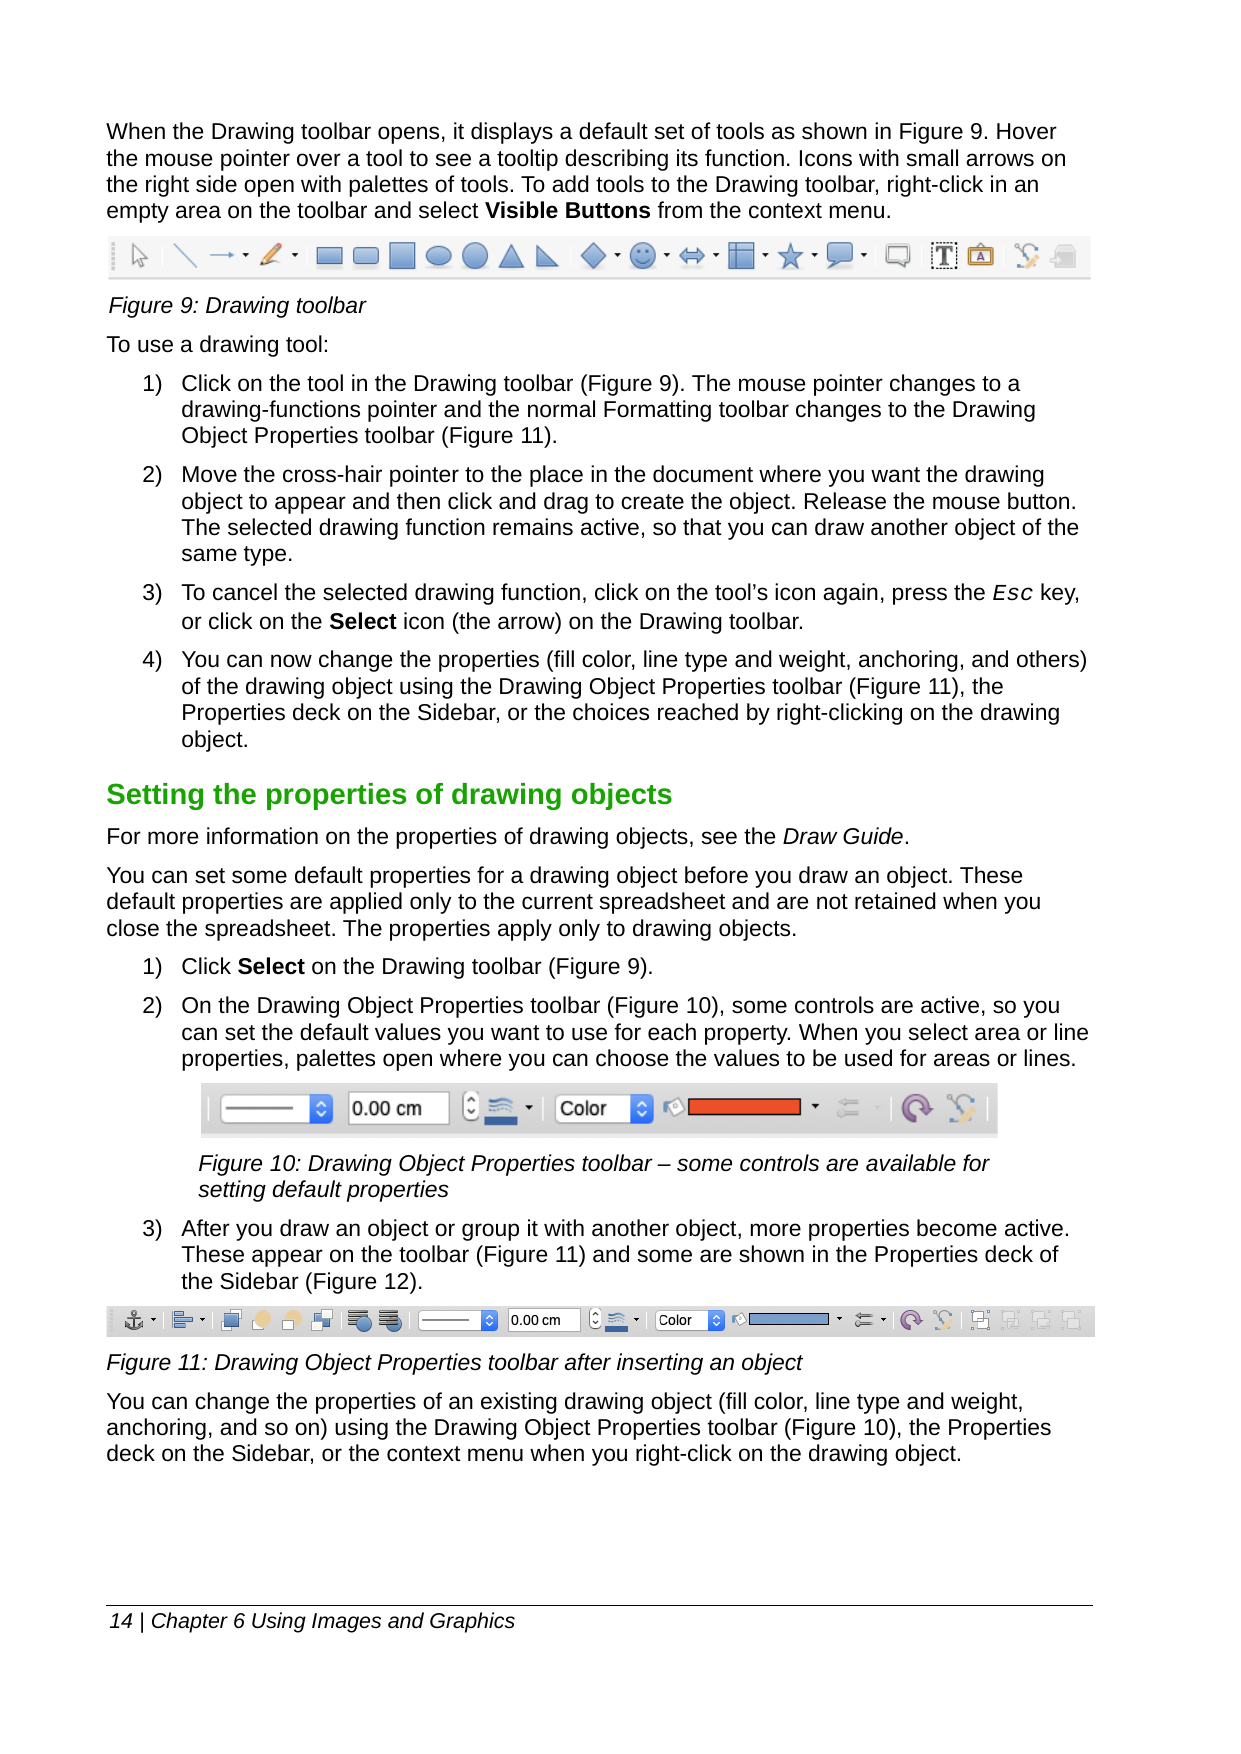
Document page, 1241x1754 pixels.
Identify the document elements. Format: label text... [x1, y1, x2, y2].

picture [106, 1306, 1095, 1337]
picture [201, 1083, 998, 1138]
list On the Drawing Object Properties toolbar (Figure 10), some controls are active, so you can set the default values you want to use for each property. When you select area or line properties, palettes open where you can choose the values to be used for areas or lines. [162, 992, 1093, 1071]
text When the Drawing toolbar opens, it displays a default set of tools as shown in Figure 9. Hover the mouse pointer over a tool to see a tooltip describing its function. Icons with small arrows on the right side open with palettes of tools. To add tools to the Drawing toolbar, right-click in an empty area on the toolbar and select Visible Buttons from the context menu. [106, 118, 1093, 223]
picture [108, 236, 1091, 280]
text For more information on the properties of drawing objects, see the Draw Guide. [106, 823, 1093, 849]
list Move the cross-hair pointer to the place in the document where you want the drawing object to appear and then click and drag to create the object. Release the mouse button. The selected drawing function remains active, so that you can draw another object of the same type. [162, 461, 1093, 567]
text You can change the properties of an existing drawing object (fill color, line type and weight, anchoring, and so on) using the Drawing Object Properties toolbar (Figure 10), the Properties deck on the Sidebar, or the context menu when you right-click on the drawing object. [106, 1388, 1093, 1467]
text Figure 9: Drawing toolbar [108, 292, 1091, 318]
list Click Select on the Drawing toolbar (Figure 9). [162, 953, 1093, 980]
list To use a drawing tool: [106, 331, 1093, 357]
list You can now change the properties (fill color, line type and weight, anchoring, and others) of the drawing object using the Drawing Object Properties toolbar (Figure 11), the Properties deck on the Sidebar, or the choices reached by right-clicking on the drawing object. [162, 646, 1093, 752]
list You can set some default properties for a drawing object before you draw an object. These default properties are applied only to the current spreadsheet and are not retained when you close the spreadsheet. The properties apply only to drawing objects. [106, 862, 1093, 941]
text Figure 10: Drawing Object Properties toolbar – some controls are available for setting default properties [198, 1150, 1001, 1203]
text Figure 11: Drawing Object Properties toolbar after inserting an object [106, 1349, 1096, 1375]
list After you draw an object or group it with another object, more properties become active. These appear on the toolbar (Figure 11) and some are shown in the Properties deck of the Sidebar (Figure 12). [162, 1215, 1093, 1294]
list To cancel the selected drawing function, click on the tool’s icon again, press the Esc key, or click on the Select icon (the arrow) on the Drawing toolbar. [162, 579, 1093, 634]
subtitle Setting the properties of drawing objects [106, 777, 1093, 810]
list Click on the tool in the Drawing toolbar (Figure 9). The mouse pointer changes to a drawing-functions pointer and the normal Formatting toolbar changes to the Drawing Object Properties toolbar (Figure 11). [162, 370, 1093, 449]
